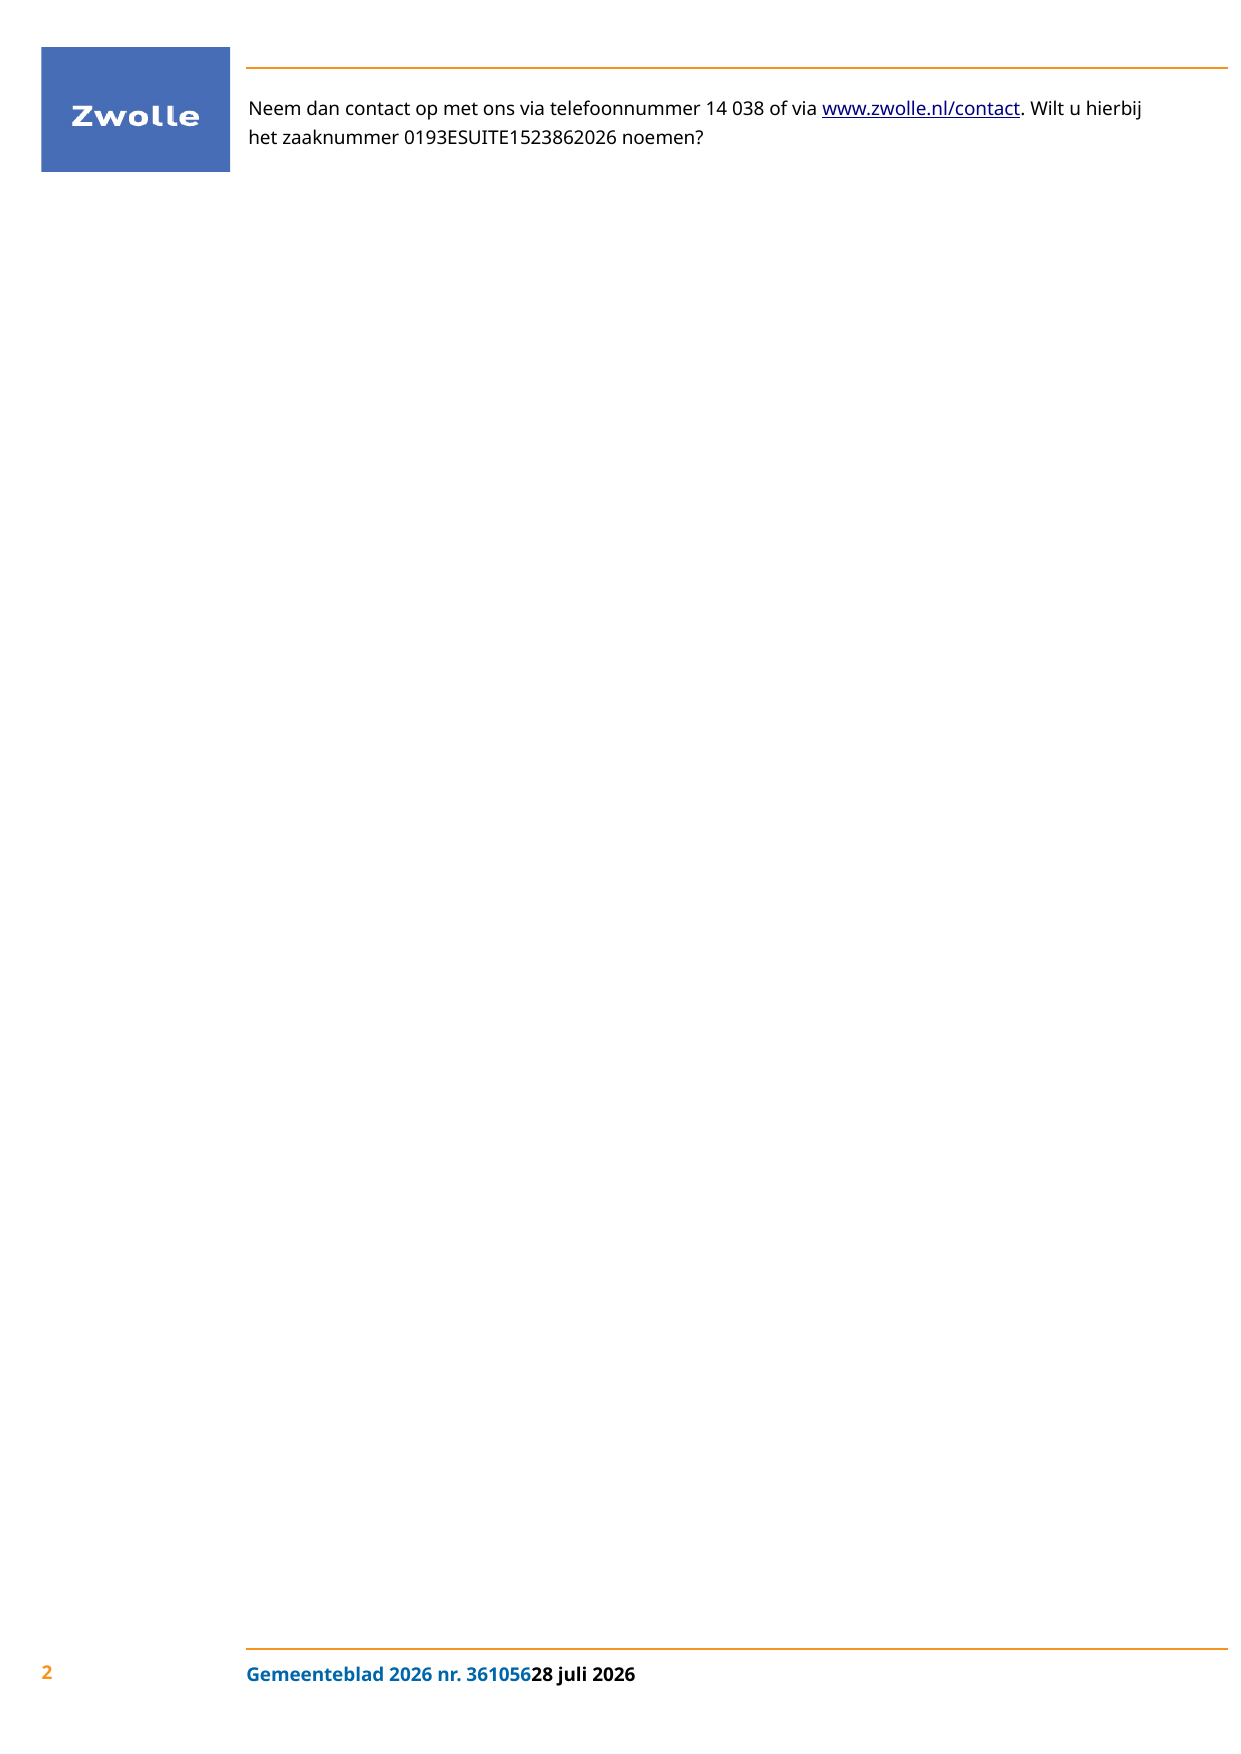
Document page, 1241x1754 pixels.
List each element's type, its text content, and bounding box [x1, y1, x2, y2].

picture [41, 47, 231, 172]
text Neem dan contact op met ons via telefoonnummer 14 038 of via www.zwolle.nl/contact. Wilt u hierbij het zaaknummer 0193ESUITE1523862026 noemen? [248, 95, 1152, 150]
